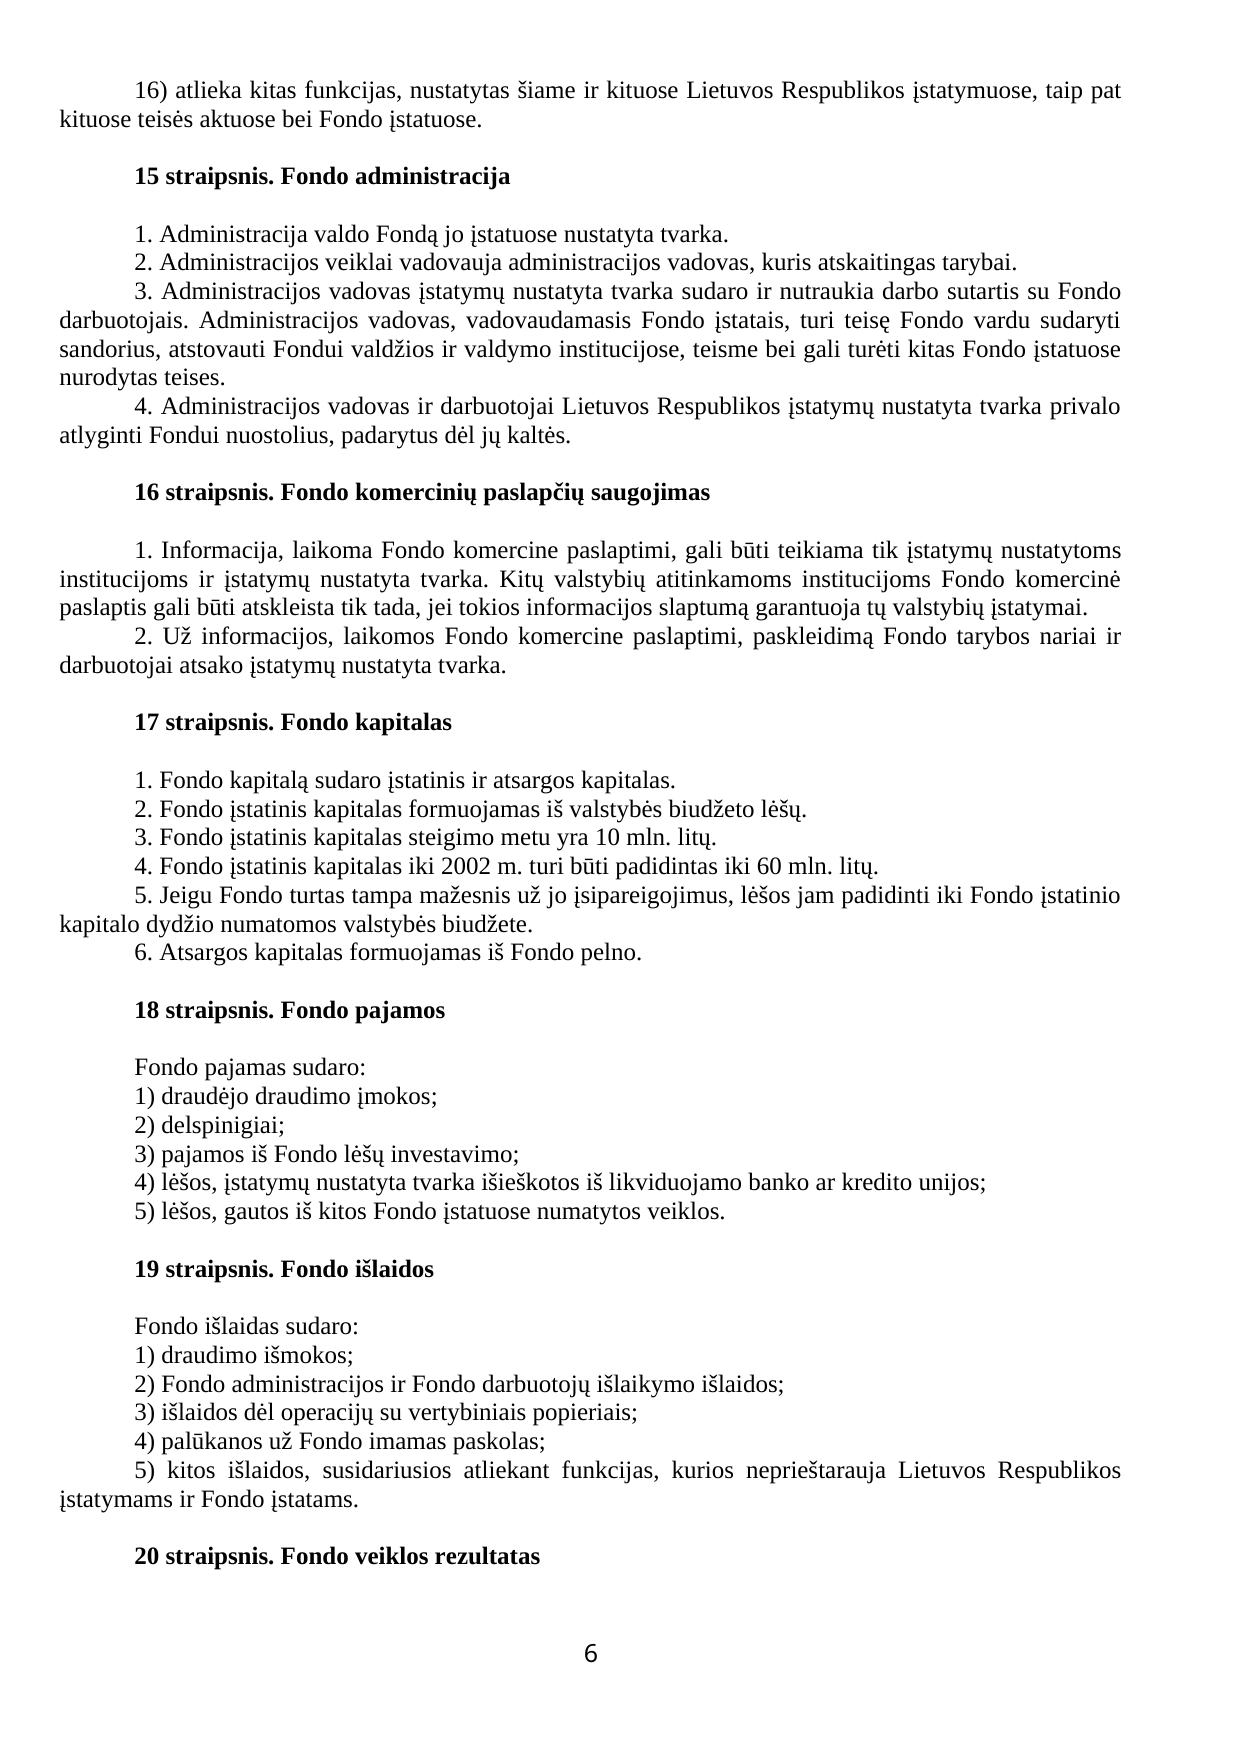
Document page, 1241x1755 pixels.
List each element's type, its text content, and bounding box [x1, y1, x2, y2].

text 18 straipsnis. Fondo pajamos [59, 995, 1122, 1024]
text 4) palūkanos už Fondo imamas paskolas; [59, 1426, 1122, 1455]
text 3. Administracijos vadovas įstatymų nustatyta tvarka sudaro ir nutraukia darbo sutartis su Fondo darbuotojais. Administracijos vadovas, vadovaudamasis Fondo įstatais, turi teisę Fondo vardu sudaryti sandorius, atstovauti Fondui valdžios ir valdymo institucijose, teisme bei gali turėti kitas Fondo įstatuose nurodytas teises. [59, 276, 1122, 391]
text 5) lėšos, gautos iš kitos Fondo įstatuose numatytos veiklos. [59, 1196, 1122, 1225]
text 3. Fondo įstatinis kapitalas steigimo metu yra 10 mln. litų. [59, 822, 1122, 851]
text 2) Fondo administracijos ir Fondo darbuotojų išlaikymo išlaidos; [59, 1369, 1122, 1397]
text 4) lėšos, įstatymų nustatyta tvarka išieškotos iš likviduojamo banko ar kredito unijos; [59, 1167, 1122, 1196]
text 6. Atsargos kapitalas formuojamas iš Fondo pelno. [59, 937, 1122, 966]
text 1. Fondo kapitalą sudaro įstatinis ir atsargos kapitalas. [59, 765, 1122, 794]
text 2) delspinigiai; [59, 1110, 1122, 1139]
text 16 straipsnis. Fondo komercinių paslapčių saugojimas [59, 477, 1122, 506]
text 3) pajamos iš Fondo lėšų investavimo; [59, 1139, 1122, 1167]
text 4. Fondo įstatinis kapitalas iki 2002 m. turi būti padidintas iki 60 mln. litų. [59, 851, 1122, 880]
text 20 straipsnis. Fondo veiklos rezultatas [59, 1541, 1122, 1570]
text Fondo išlaidas sudaro: [59, 1311, 1122, 1340]
text 19 straipsnis. Fondo išlaidos [59, 1254, 1122, 1282]
text 5. Jeigu Fondo turtas tampa mažesnis už jo įsipareigojimus, lėšos jam padidinti iki Fondo įstatinio kapitalo dydžio numatomos valstybės biudžete. [59, 880, 1122, 937]
text Fondo pajamas sudaro: [59, 1052, 1122, 1081]
text 1. Administracija valdo Fondą jo įstatuose nustatyta tvarka. [59, 219, 1122, 247]
text 15 straipsnis. Fondo administracija [59, 161, 1122, 190]
text 4. Administracijos vadovas ir darbuotojai Lietuvos Respublikos įstatymų nustatyta tvarka privalo atlyginti Fondui nuostolius, padarytus dėl jų kaltės. [59, 391, 1122, 449]
text 1. Informacija, laikoma Fondo komercine paslaptimi, gali būti teikiama tik įstatymų nustatytoms institucijoms ir įstatymų nustatyta tvarka. Kitų valstybių atitinkamoms institucijoms Fondo komercinė paslaptis gali būti atskleista tik tada, jei tokios informacijos slaptumą garantuoja tų valstybių įstatymai. [59, 535, 1122, 621]
text 5) kitos išlaidos, susidariusios atliekant funkcijas, kurios neprieštarauja Lietuvos Respublikos įstatymams ir Fondo įstatams. [59, 1455, 1122, 1512]
text 1) draudėjo draudimo įmokos; [59, 1081, 1122, 1110]
text 1) draudimo išmokos; [59, 1340, 1122, 1369]
text 3) išlaidos dėl operacijų su vertybiniais popieriais; [59, 1397, 1122, 1426]
text 2. Administracijos veiklai vadovauja administracijos vadovas, kuris atskaitingas tarybai. [59, 247, 1122, 276]
text 16) atlieka kitas funkcijas, nustatytas šiame ir kituose Lietuvos Respublikos įstatymuose, taip pat kituose teisės aktuose bei Fondo įstatuose. [59, 75, 1122, 132]
text 2. Už informacijos, laikomos Fondo komercine paslaptimi, paskleidimą Fondo tarybos nariai ir darbuotojai atsako įstatymų nustatyta tvarka. [59, 621, 1122, 679]
text 17 straipsnis. Fondo kapitalas [59, 707, 1122, 736]
text 2. Fondo įstatinis kapitalas formuojamas iš valstybės biudžeto lėšų. [59, 794, 1122, 822]
